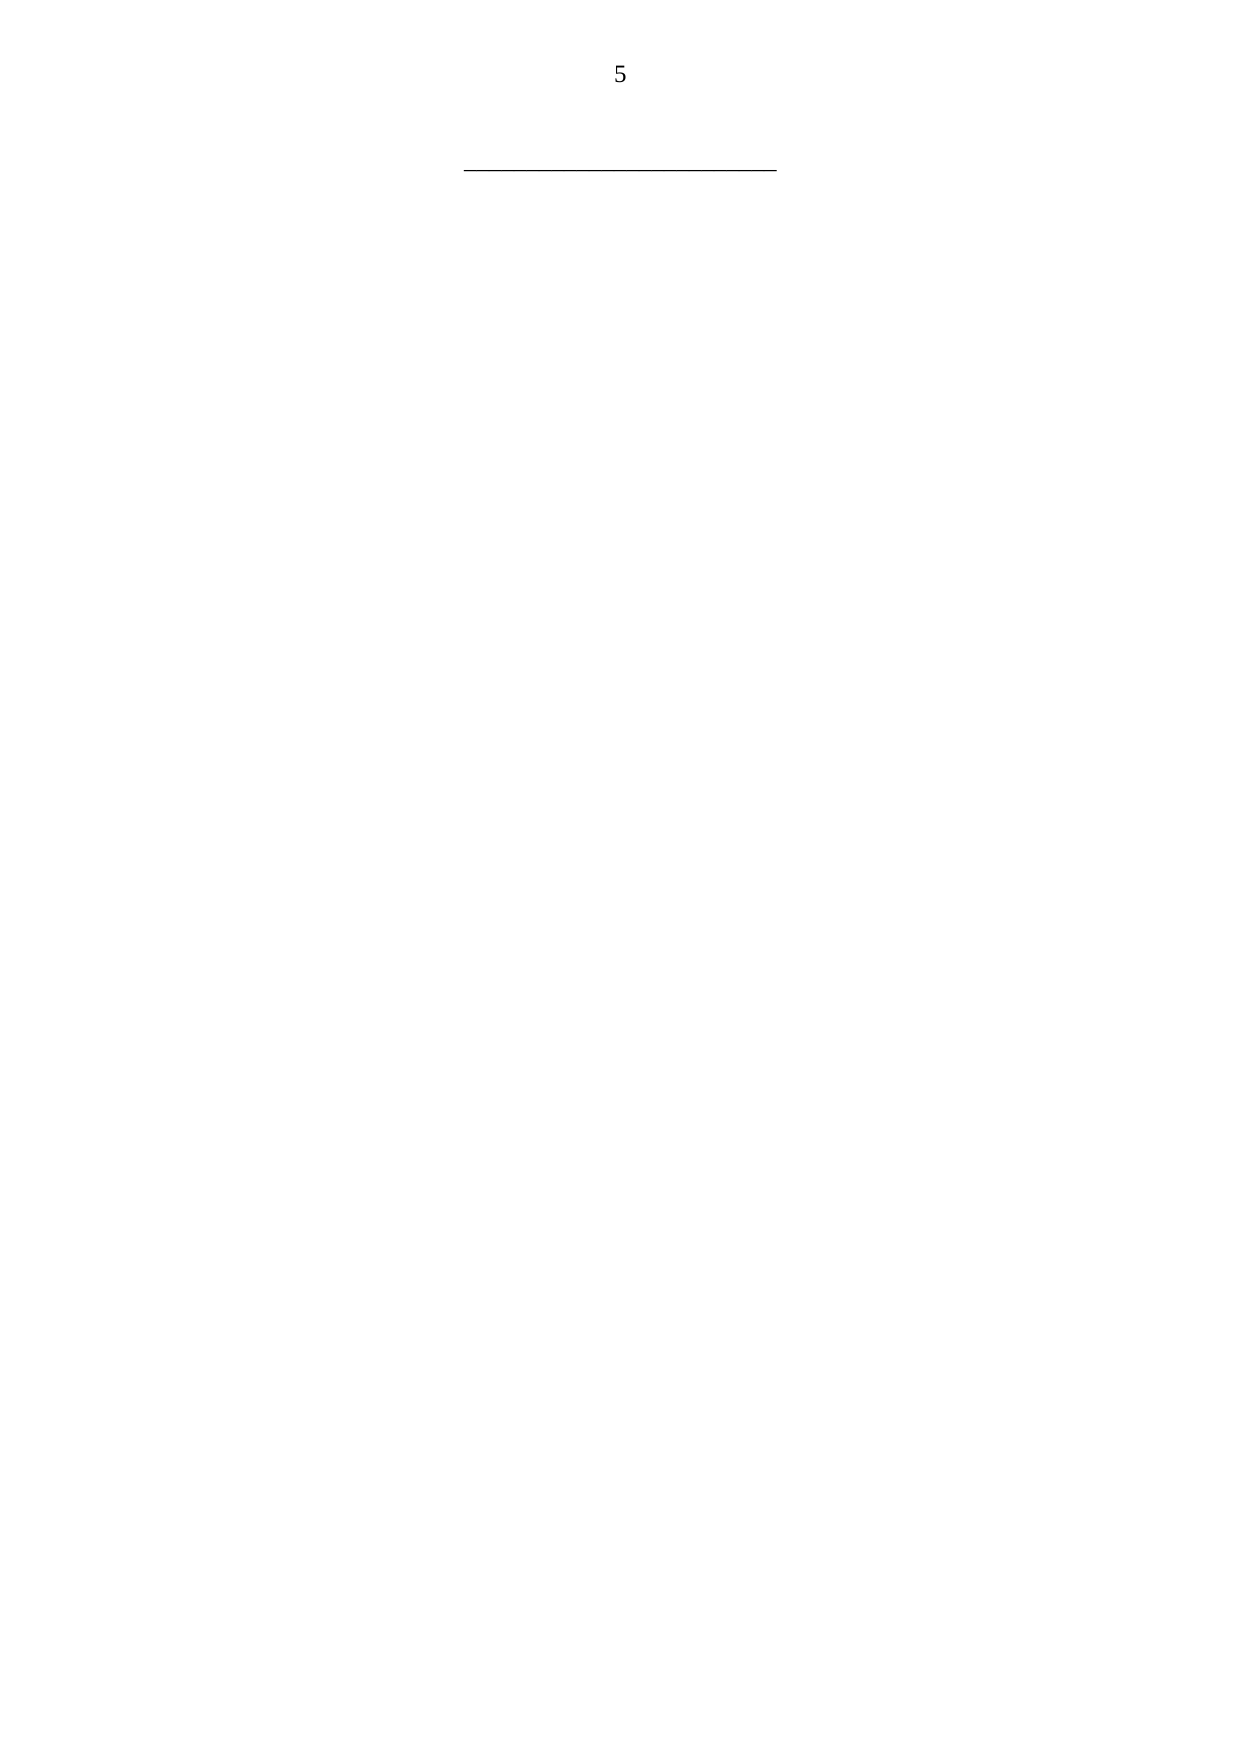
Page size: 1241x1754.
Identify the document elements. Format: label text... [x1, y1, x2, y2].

text _________________________ [118, 145, 1122, 174]
